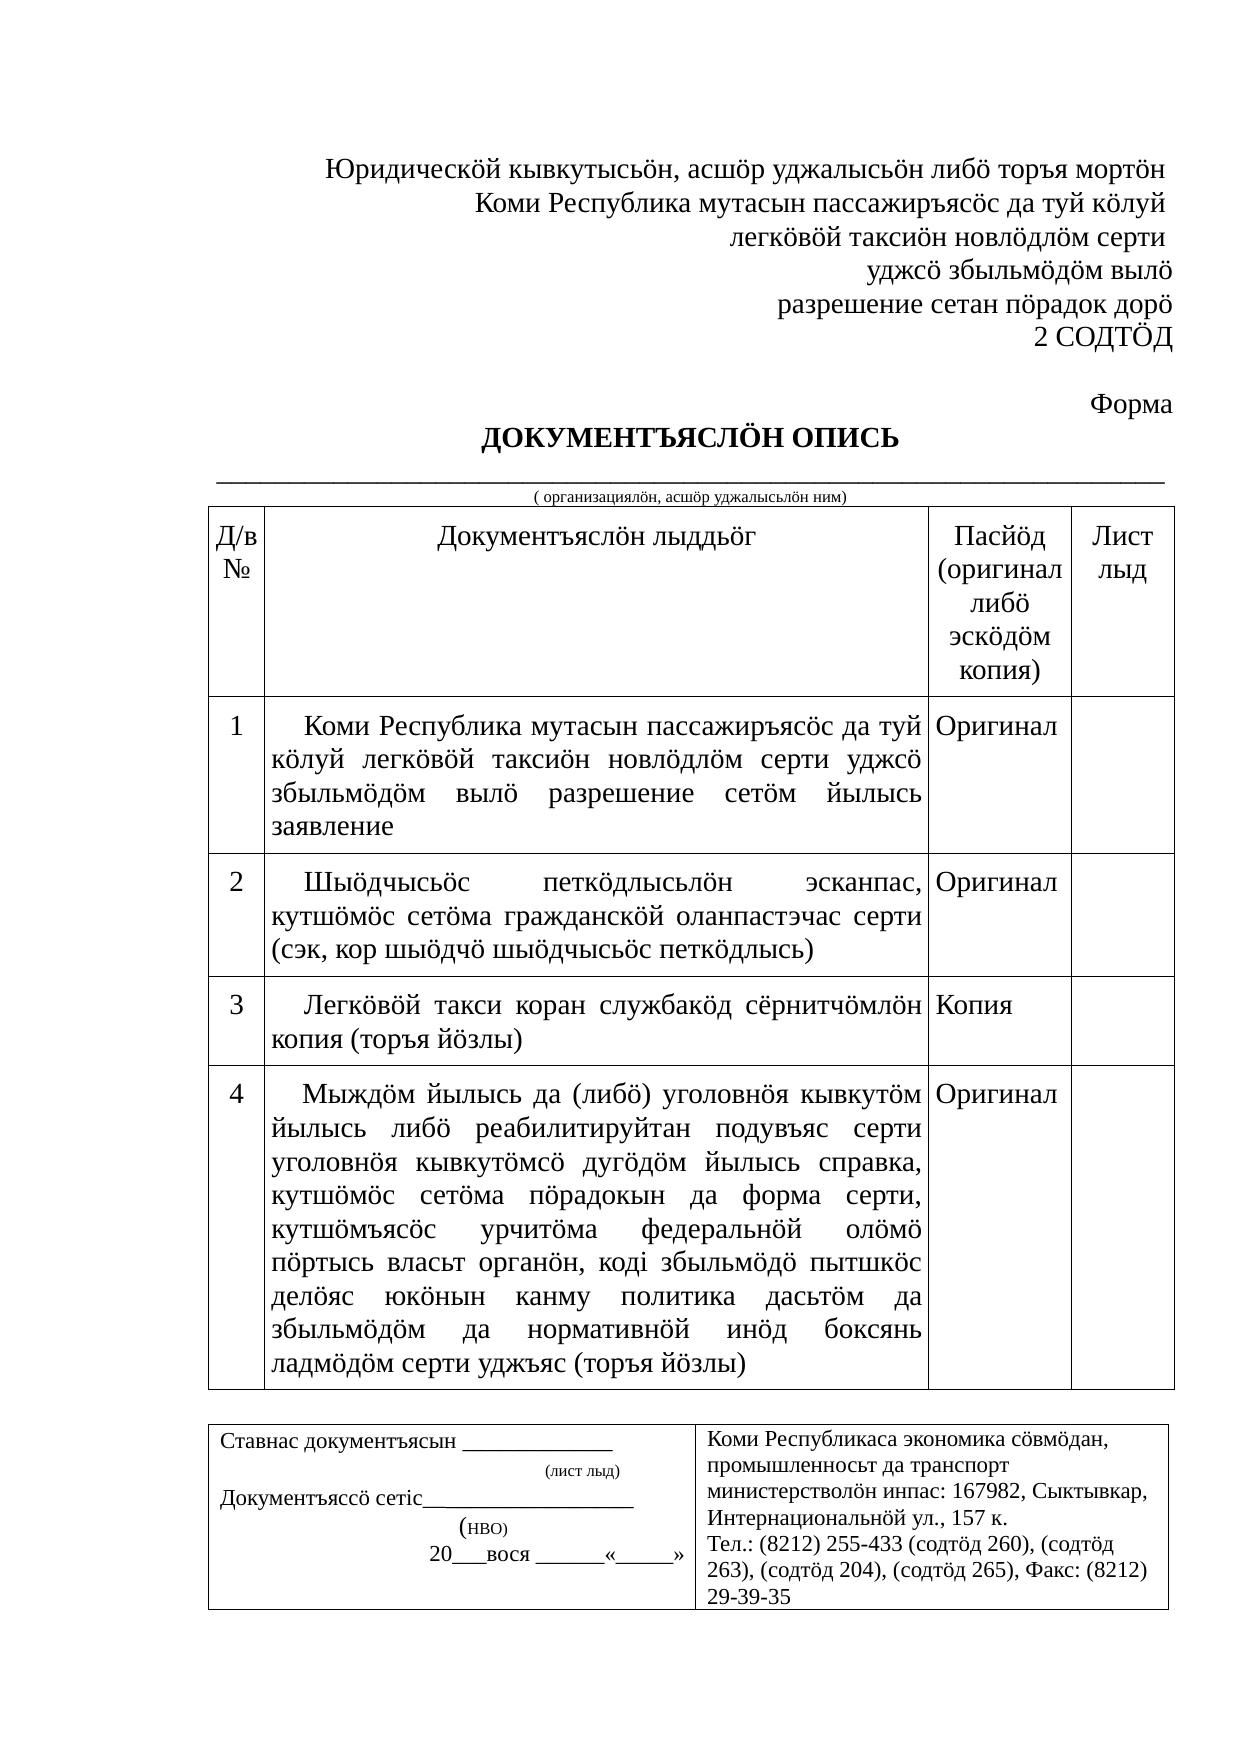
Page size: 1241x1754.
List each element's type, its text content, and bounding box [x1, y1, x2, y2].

table_header [191, 118, 197, 1610]
table_header Пасйӧд (оригинал либӧ эскӧдӧм копия) [929, 507, 1071, 696]
table_cell Оригинал [929, 854, 1071, 976]
table_header Ставнас документъясын ____________ (лист лыд) Документъяссӧ сетіс_________________ (НВО) 20___вося ______«_____» [209, 1425, 695, 1609]
table_cell [1072, 854, 1174, 976]
table_cell Оригинал [929, 697, 1071, 853]
table_cell 3 [209, 977, 264, 1065]
table_cell Легкӧвӧй такси коран службакӧд сёрнитчӧмлӧн копия (торъя йӧзлы) [265, 977, 928, 1065]
table_cell [1072, 1066, 1174, 1389]
table_cell Юридическӧй кывкутысьӧн, асшӧр уджалысьӧн либӧ торъя мортӧн Коми Республика мутасын пассажиръясӧс да туй кӧлуй легкӧвӧй таксиӧн новлӧдлӧм серти уджсӧ збыльмӧдӧм вылӧ разрешение сетан пӧрадок дорӧ 2 СОДТӦД Форма ДОКУМЕНТЪЯСЛӦН ОПИСЬ _________________________________________________________________ ( организациялӧн, асшӧр уджалысьлӧн ним) [197, 118, 1184, 1610]
table_cell Коми Республика мутасын пассажиръясӧс да туй кӧлуй легкӧвӧй таксиӧн новлӧдлӧм серти уджсӧ збыльмӧдӧм вылӧ разрешение сетӧм йылысь заявление [265, 697, 928, 853]
table_cell Шыӧдчысьӧс петкӧдлысьлӧн эсканпас, кутшӧмӧс сетӧма гражданскӧй оланпастэчас серти (сэк, кор шыӧдчӧ шыӧдчысьӧс петкӧдлысь) [265, 854, 928, 976]
table_header Лист лыд [1072, 507, 1174, 696]
table_header Коми Республикаса экономика сӧвмӧдан, промышленносьт да транспорт министерстволӧн инпас: 167982, Сыктывкар, Интернациональнӧй ул., 157 к. Тел.: (8212) 255-433 (содтӧд 260), (содтӧд 263), (содтӧд 204), (содтӧд 265), Факс: (8212) 29-39-35 [696, 1425, 1168, 1609]
table_header Документъяслӧн лыддьӧг [265, 507, 928, 696]
table_cell [1072, 697, 1174, 853]
table_cell 2 [209, 854, 264, 976]
table_cell Оригинал [929, 1066, 1071, 1389]
table_cell [1072, 977, 1174, 1065]
table_cell 4 [209, 1066, 264, 1389]
table_cell 1 [209, 697, 264, 853]
table_header [169, 118, 191, 1610]
table_cell Копия [929, 977, 1071, 1065]
table_header Д/в № [209, 507, 264, 696]
table_cell Мыждӧм йылысь да (либӧ) уголовнӧя кывкутӧм йылысь либӧ реабилитируйтан подувъяс серти уголовнӧя кывкутӧмсӧ дугӧдӧм йылысь справка, кутшӧмӧс сетӧма пӧрадокын да форма серти, кутшӧмъясӧс урчитӧма федеральнӧй олӧмӧ пӧртысь власьт органӧн, коді збыльмӧдӧ пытшкӧс делӧяс юкӧнын канму политика дасьтӧм да збыльмӧдӧм да нормативнӧй инӧд боксянь ладмӧдӧм серти уджъяс (торъя йӧзлы) [265, 1066, 928, 1389]
